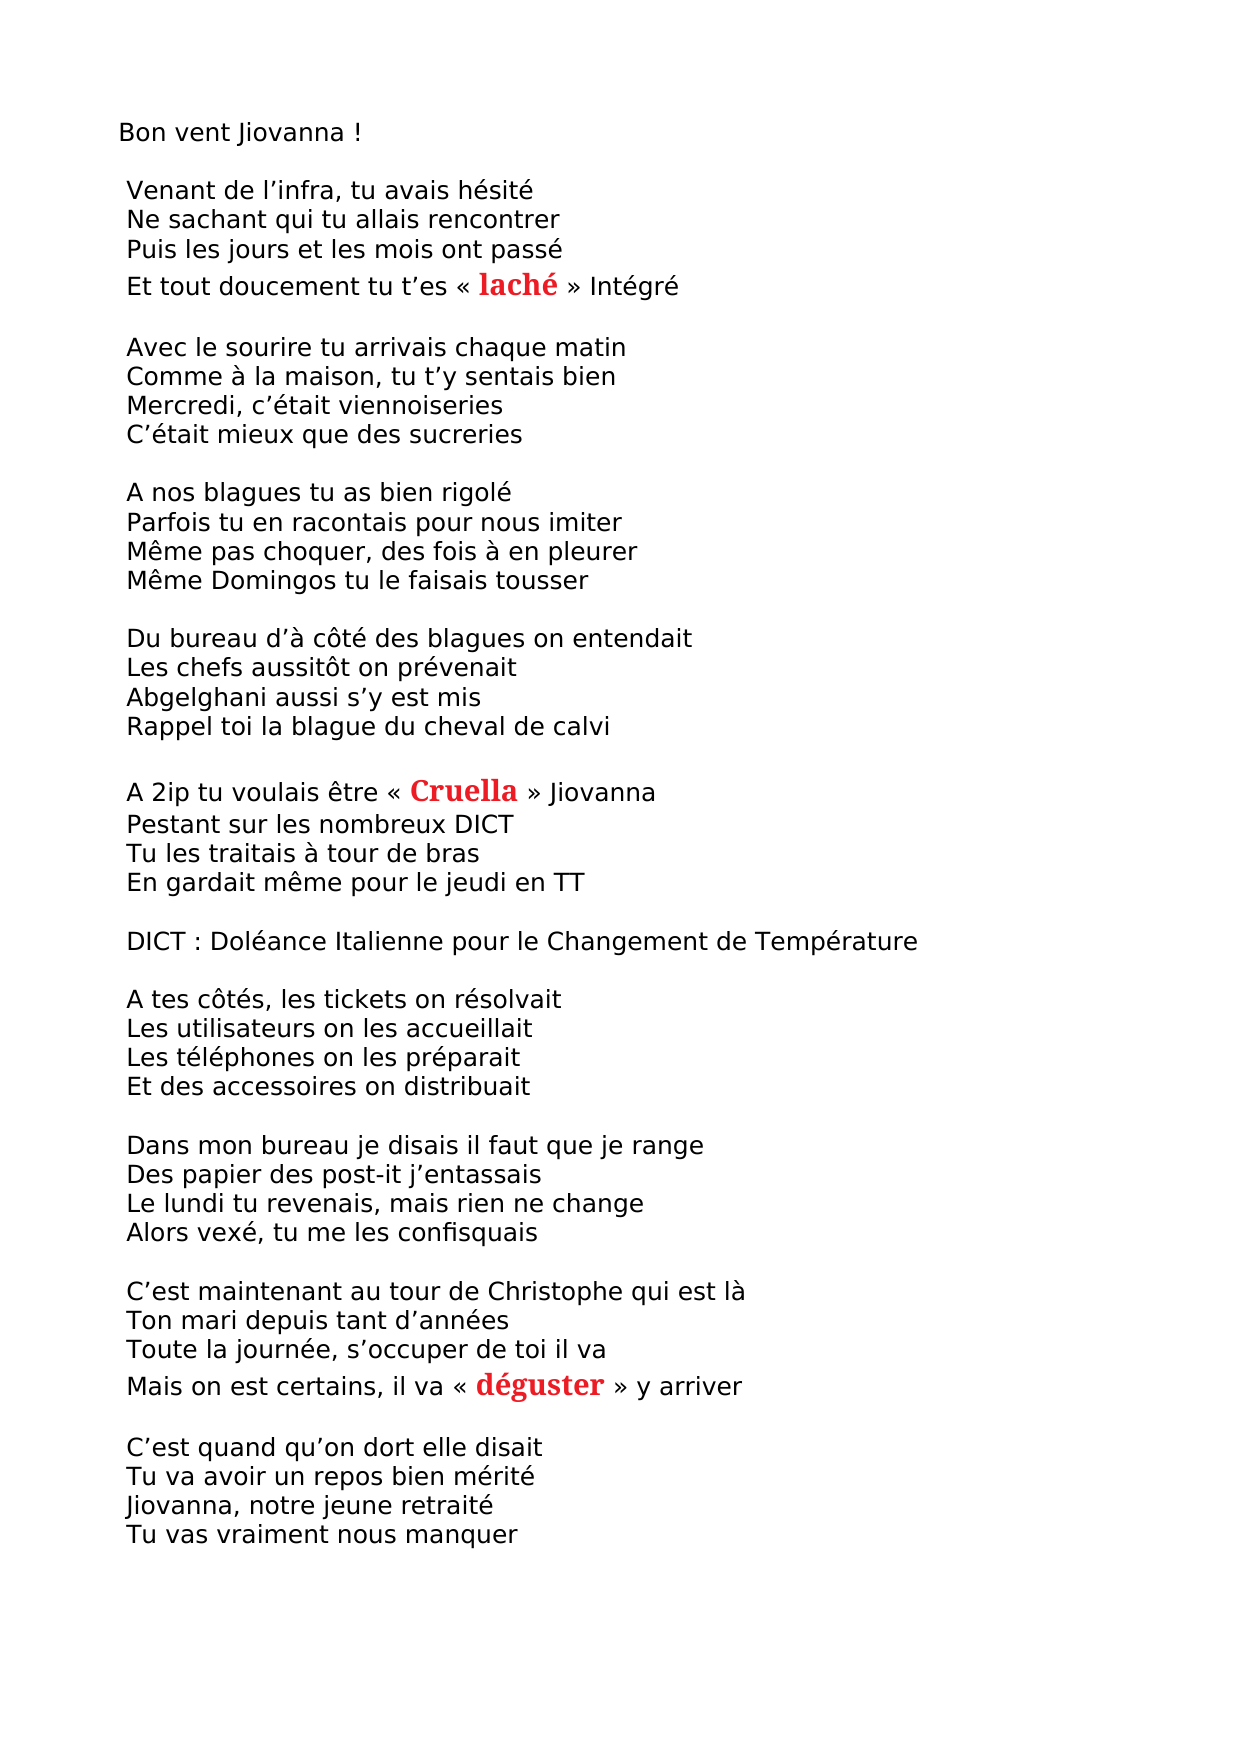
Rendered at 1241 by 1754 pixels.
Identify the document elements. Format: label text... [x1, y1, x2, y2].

text Bon vent Jiovanna ! Venant de l’infra, tu avais hésité Ne sachant qui tu allais rencontrer Puis les jours et les mois ont passé Et tout doucement tu t’es « laché » Intégré Avec le sourire tu arrivais chaque matin Comme à la maison, tu t’y sentais bien Mercredi, c’était viennoiseries C’était mieux que des sucreries A nos blagues tu as bien rigolé Parfois tu en racontais pour nous imiter Même pas choquer, des fois à en pleurer Même Domingos tu le faisais tousser Du bureau d’à côté des blagues on entendait Les chefs aussitôt on prévenait Abgelghani aussi s’y est mis Rappel toi la blague du cheval de calvi A 2ip tu voulais être « Cruella » Jiovanna Pestant sur les nombreux DICT Tu les traitais à tour de bras En gardait même pour le jeudi en TT DICT : Doléance Italienne pour le Changement de Température A tes côtés, les tickets on résolvait Les utilisateurs on les accueillait Les téléphones on les préparait Et des accessoires on distribuait Dans mon bureau je disais il faut que je range Des papier des post-it j’entassais Le lundi tu revenais, mais rien ne change Alors vexé, tu me les confisquais C’est maintenant au tour de Christophe qui est là Ton mari depuis tant d’années Toute la journée, s’occuper de toi il va Mais on est certains, il va « déguster » y arriver C’est quand qu’on dort elle disait Tu va avoir un repos bien mérité Jiovanna, notre jeune retraité Tu vas vraiment nous manquer [118, 118, 1122, 1608]
